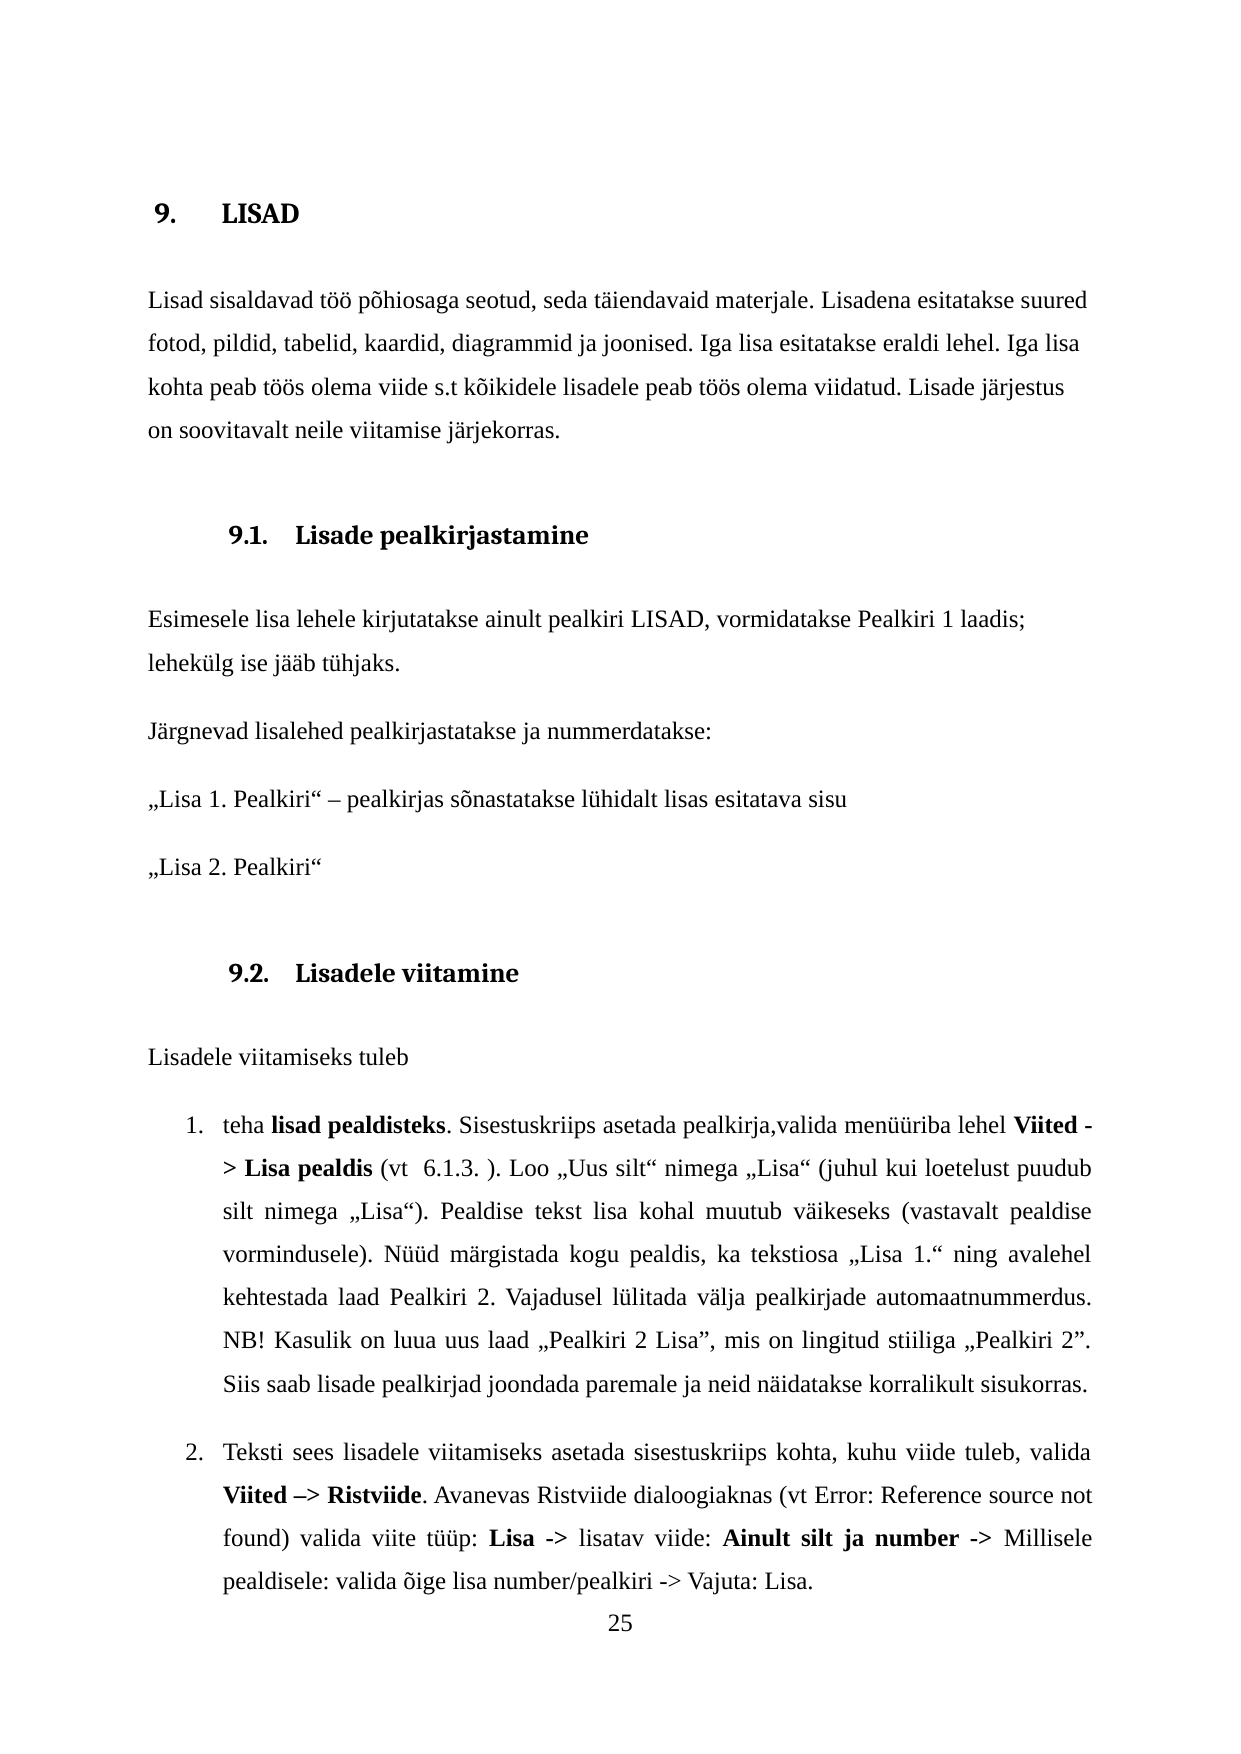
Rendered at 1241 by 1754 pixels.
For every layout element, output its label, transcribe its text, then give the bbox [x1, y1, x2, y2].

text Lisad sisaldavad töö põhiosaga seotud, seda täiendavaid materjale. Lisadena esitatakse suured fotod, pildid, tabelid, kaardid, diagrammid ja joonised. Iga lisa esitatakse eraldi lehel. Iga lisa kohta peab töös olema viide s.t kõikidele lisadele peab töös olema viidatud. Lisade järjestus on soovitavalt neile viitamise järjekorras. [148, 285, 1093, 443]
list Teksti sees lisadele viitamiseks asetada sisestuskriips kohta, kuhu viide tuleb, valida Viited –> Ristviide. Avanevas Ristviide dialoogiaknas (vt Viga: viidatud allikat ei leitud) valida viite tüüp: Lisa -> lisatav viide: Ainult silt ja number -> Millisele pealdisele: valida õige lisa number/pealkiri -> Vajuta: Lisa. [185, 1437, 1093, 1595]
text „Lisa 1. Pealkiri“ – pealkirjas sõnastatakse lühidalt lisas esitatava sisu [148, 784, 1093, 813]
text Lisadele viitamiseks tuleb [148, 1042, 1093, 1071]
subtitle Lisade pealkirjastamine [223, 520, 1093, 552]
list teha lisad pealdisteks. Sisestuskriips asetada pealkirja,valida menüüriba lehel Viited -> Lisa pealdis (vt 6.1.3). Loo „Uus silt“ nimega „Lisa“ (juhul kui loetelust puudub silt nimega „Lisa“). Pealdise tekst lisa kohal muutub väikeseks (vastavalt pealdise vormindusele). Nüüd märgistada kogu pealdis, ka tekstiosa „Lisa 1.“ ning avalehel kehtestada laad Pealkiri 2. Vajadusel lülitada välja pealkirjade automaatnummerdus. NB! Kasulik on luua uus laad „Pealkiri 2 Lisa”, mis on lingitud stiiliga „Pealkiri 2”. Siis saab lisade pealkirjad joondada paremale ja neid näidatakse korralikult sisukorras. [185, 1110, 1093, 1397]
text Esimesele lisa lehele kirjutatakse ainult pealkiri LISAD, vormidatakse Pealkiri 1 laadis; lehekülg ise jääb tühjaks. [148, 604, 1093, 676]
text „Lisa 2. Pealkiri“ [148, 852, 1093, 881]
text Järgnevad lisalehed pealkirjastatakse ja nummerdatakse: [148, 716, 1093, 744]
subtitle Lisad [148, 198, 1093, 231]
subtitle Lisadele viitamine [223, 958, 1093, 989]
